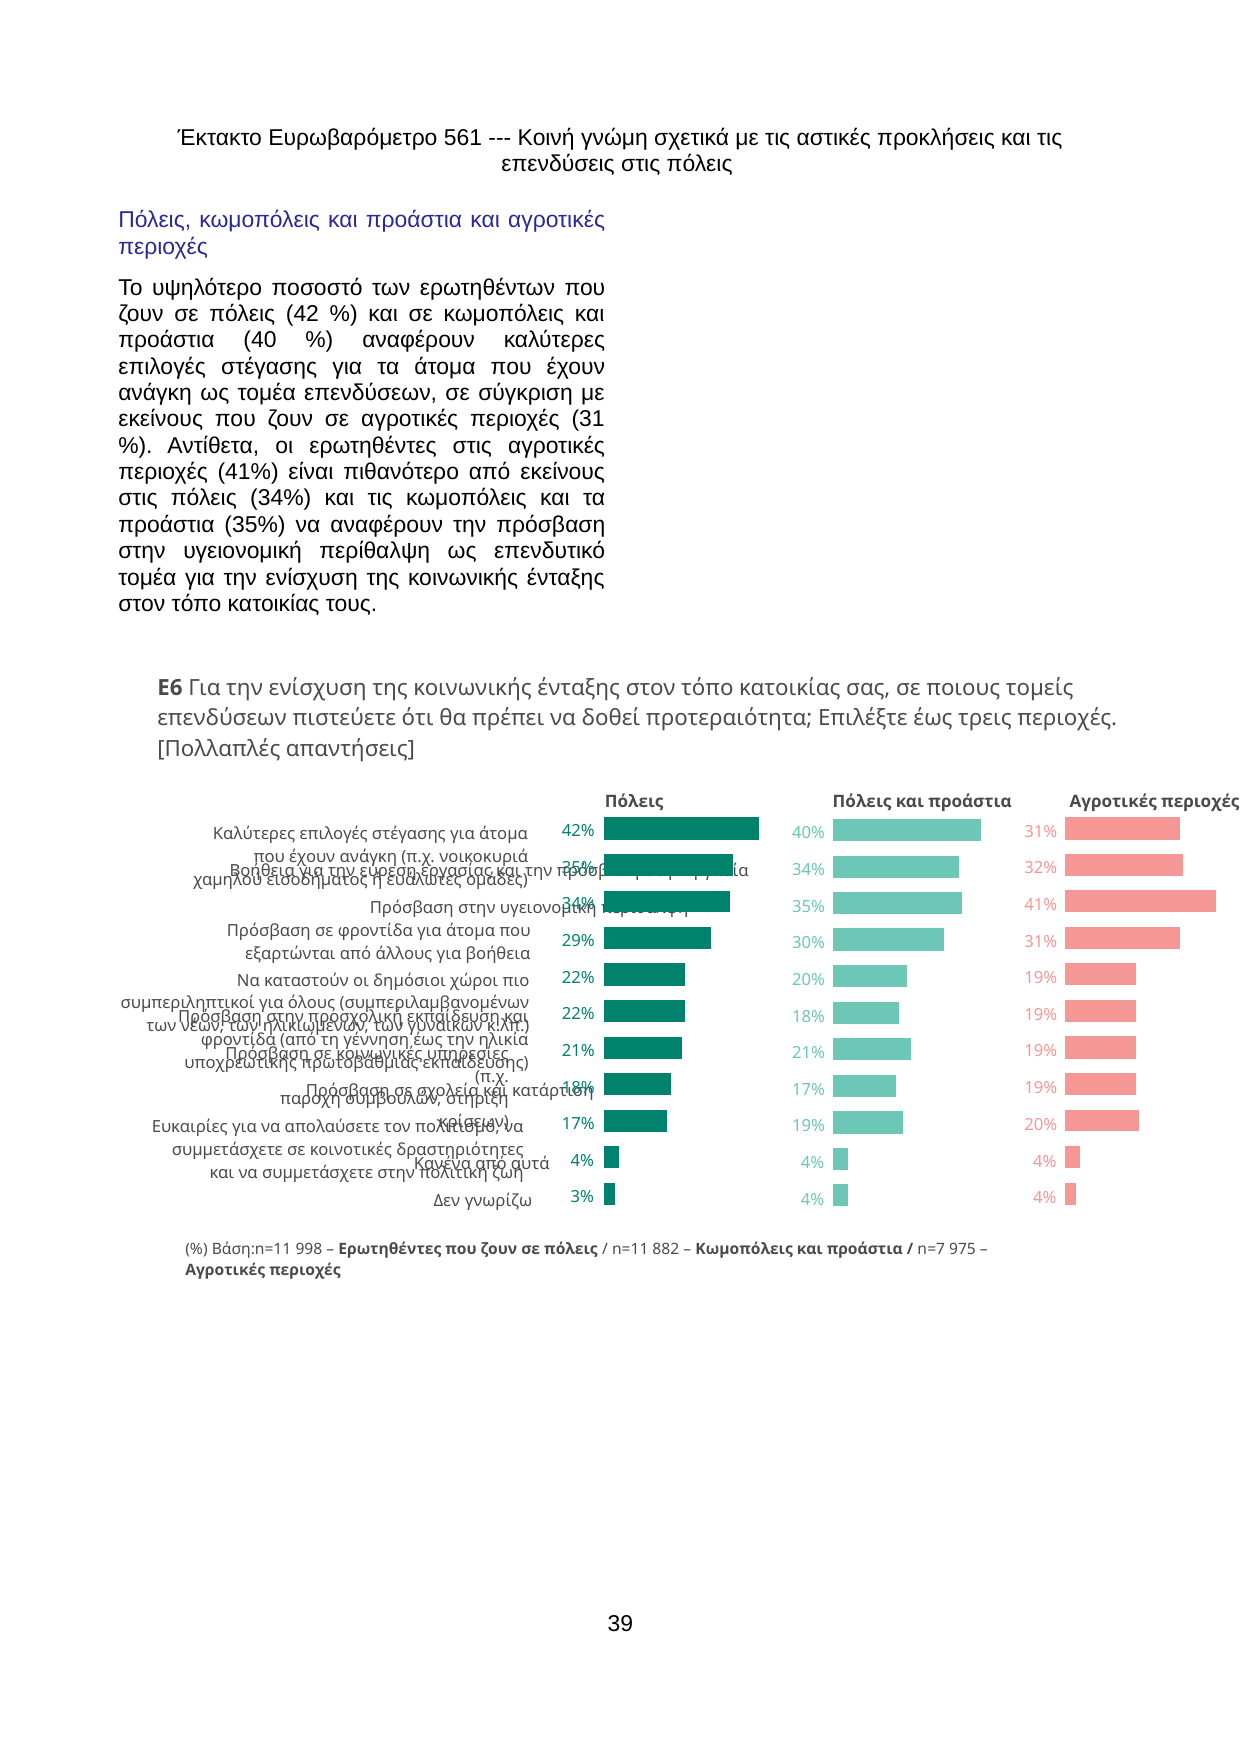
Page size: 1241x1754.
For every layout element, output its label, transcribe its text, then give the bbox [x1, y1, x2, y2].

text Το υψηλότερο ποσοστό των ερωτηθέντων που ζουν σε πόλεις (42 %) και σε κωμοπόλεις και προάστια (40 %) αναφέρουν καλύτερες επιλογές στέγασης για τα άτομα που έχουν ανάγκη ως τομέα επενδύσεων, σε σύγκριση με εκείνους που ζουν σε αγροτικές περιοχές (31 %). Αντίθετα, οι ερωτηθέντες στις αγροτικές περιοχές (41%) είναι πιθανότερο από εκείνους στις πόλεις (34%) και τις κωμοπόλεις και τα προάστια (35%) να αναφέρουν την πρόσβαση στην υγειονομική περίθαλψη ως επενδυτικό τομέα για την ενίσχυση της κοινωνικής ένταξης στον τόπο κατοικίας τους. [118, 273, 605, 616]
text Πόλεις, κωμοπόλεις και προάστια και αγροτικές περιοχές [118, 206, 605, 259]
